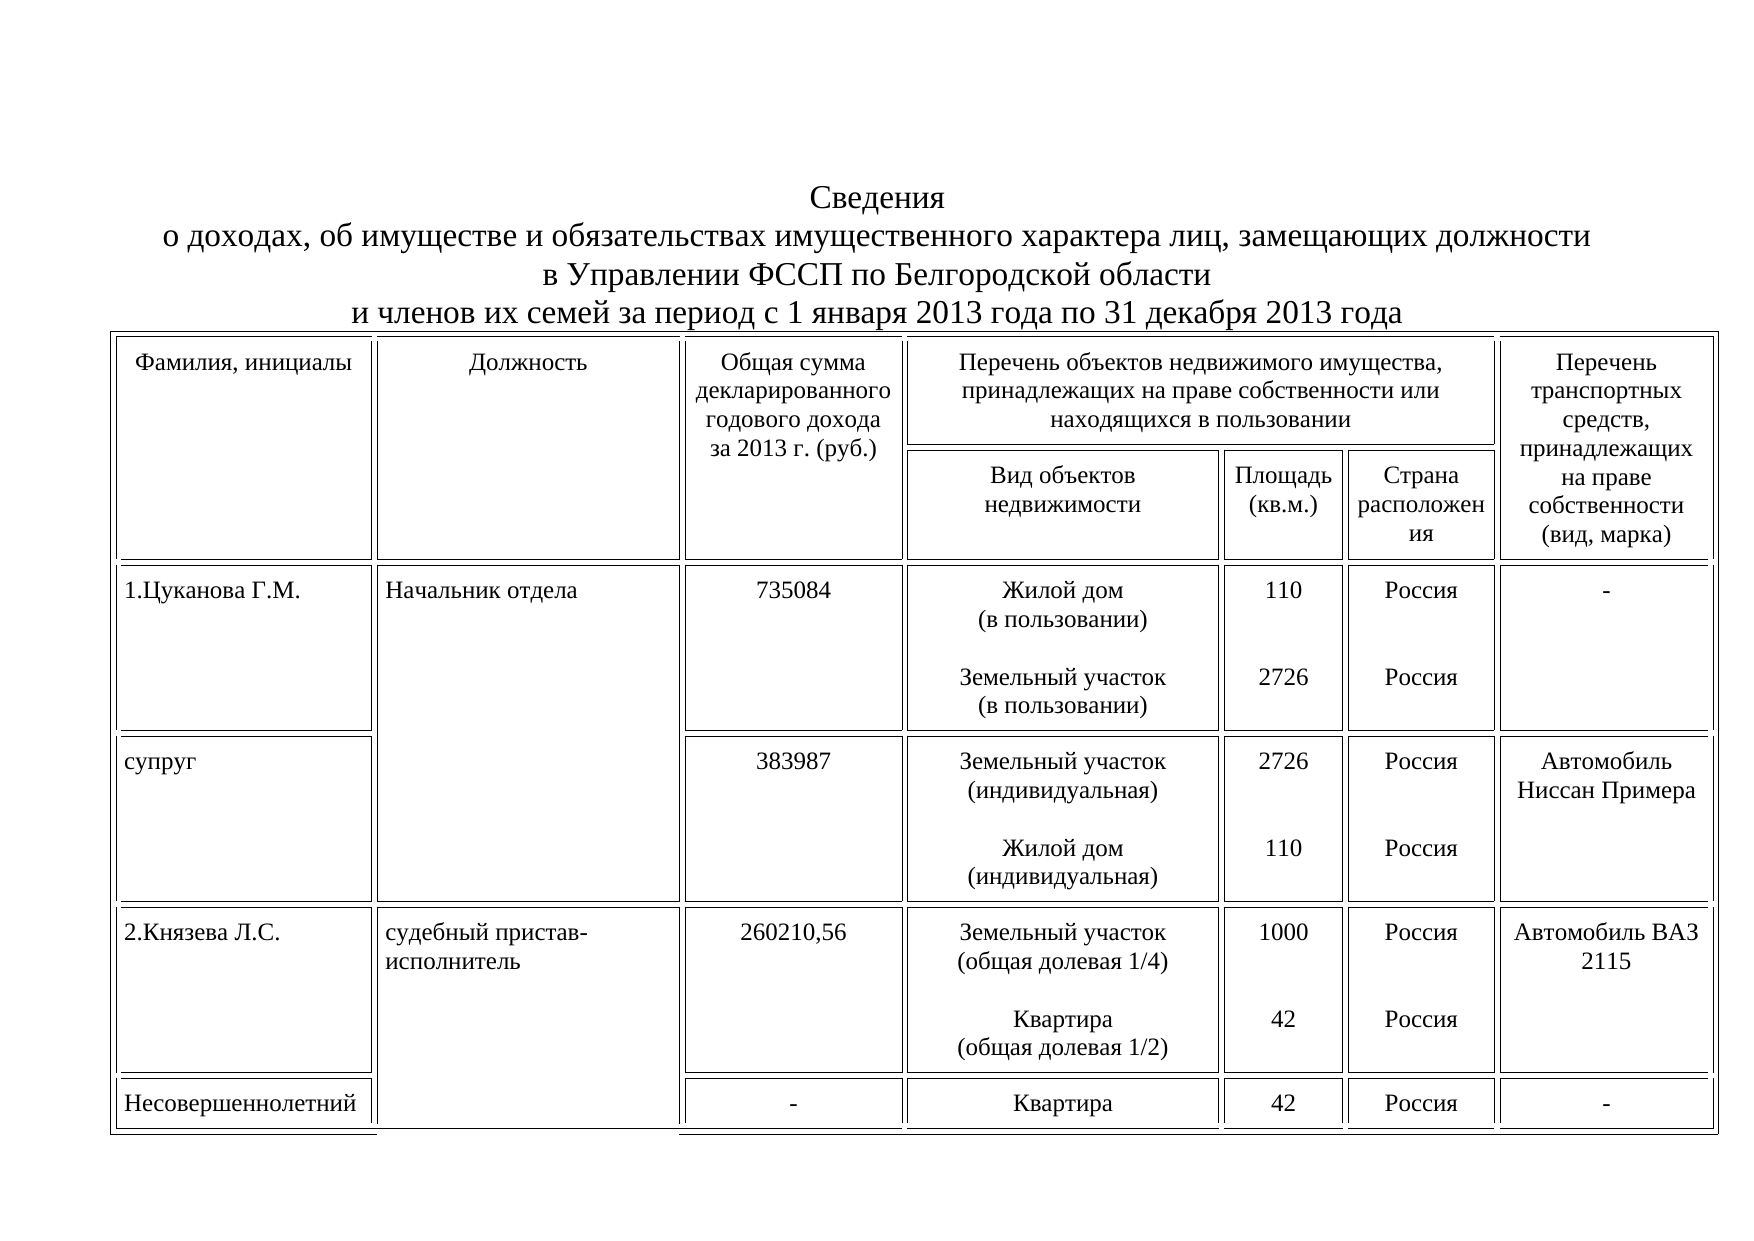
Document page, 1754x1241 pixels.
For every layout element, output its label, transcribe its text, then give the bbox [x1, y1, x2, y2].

table_cell Россия Россия [1345, 730, 1497, 901]
table_cell Земельный участок (общая долевая 1/4) Квартира (общая долевая 1/2) [904, 901, 1221, 1072]
table_header Перечень транспортных средств, принадлежащих на праве собственности (вид, марка) [1497, 332, 1716, 559]
table_cell 1.Цуканова Г.М. [113, 559, 374, 730]
table_cell - [1497, 1072, 1716, 1128]
table_cell супруг [113, 730, 374, 901]
table_cell 42 [1221, 1072, 1345, 1128]
table_cell - [1497, 559, 1716, 730]
table_cell 2726 110 [1221, 730, 1345, 901]
table_cell 2.Князева Л.С. [113, 901, 374, 1072]
table_cell Россия Россия [1345, 901, 1497, 1072]
table_cell Земельный участок (индивидуальная) Жилой дом (индивидуальная) [904, 730, 1221, 901]
table_cell Начальник отдела [374, 559, 682, 901]
table_cell 1000 42 [1221, 901, 1345, 1072]
table_cell Несовершеннолетний [113, 1072, 374, 1128]
table_header Фамилия, инициалы [113, 332, 374, 559]
table_cell Страна расположения [1345, 444, 1497, 559]
table_header Общая сумма декларированного годового дохода за 2013 г. (руб.) [682, 332, 904, 559]
table_header Должность [374, 332, 682, 559]
table_cell 110 2726 [1221, 559, 1345, 730]
table_cell Россия [1345, 1072, 1497, 1128]
table_cell Автомобиль ВАЗ 2115 [1497, 901, 1716, 1072]
table_cell 735084 [682, 559, 904, 730]
table_cell Вид объектов недвижимости [904, 444, 1221, 559]
table_cell Россия Россия [1345, 559, 1497, 730]
table_header Перечень объектов недвижимого имущества, принадлежащих на праве собственности или находящихся в пользовании [904, 332, 1497, 444]
table_cell Квартира [904, 1072, 1221, 1128]
table_cell Площадь (кв.м.) [1221, 445, 1345, 559]
table_cell - [682, 1072, 904, 1128]
table_cell 260210,56 [682, 901, 904, 1072]
table_cell 383987 [682, 730, 904, 901]
text Сведения о доходах, об имуществе и обязательствах имущественного характера лиц, замещающих должности в Управлении ФССП по Белгородской области и членов их семей за период с 1 января 2013 года по 31 декабря 2013 года [118, 177, 1636, 331]
table_cell судебный пристав-исполнитель [374, 901, 682, 1128]
table_cell Автомобиль Ниссан Примера [1497, 730, 1716, 901]
table_cell Жилой дом (в пользовании) Земельный участок (в пользовании) [904, 559, 1221, 730]
